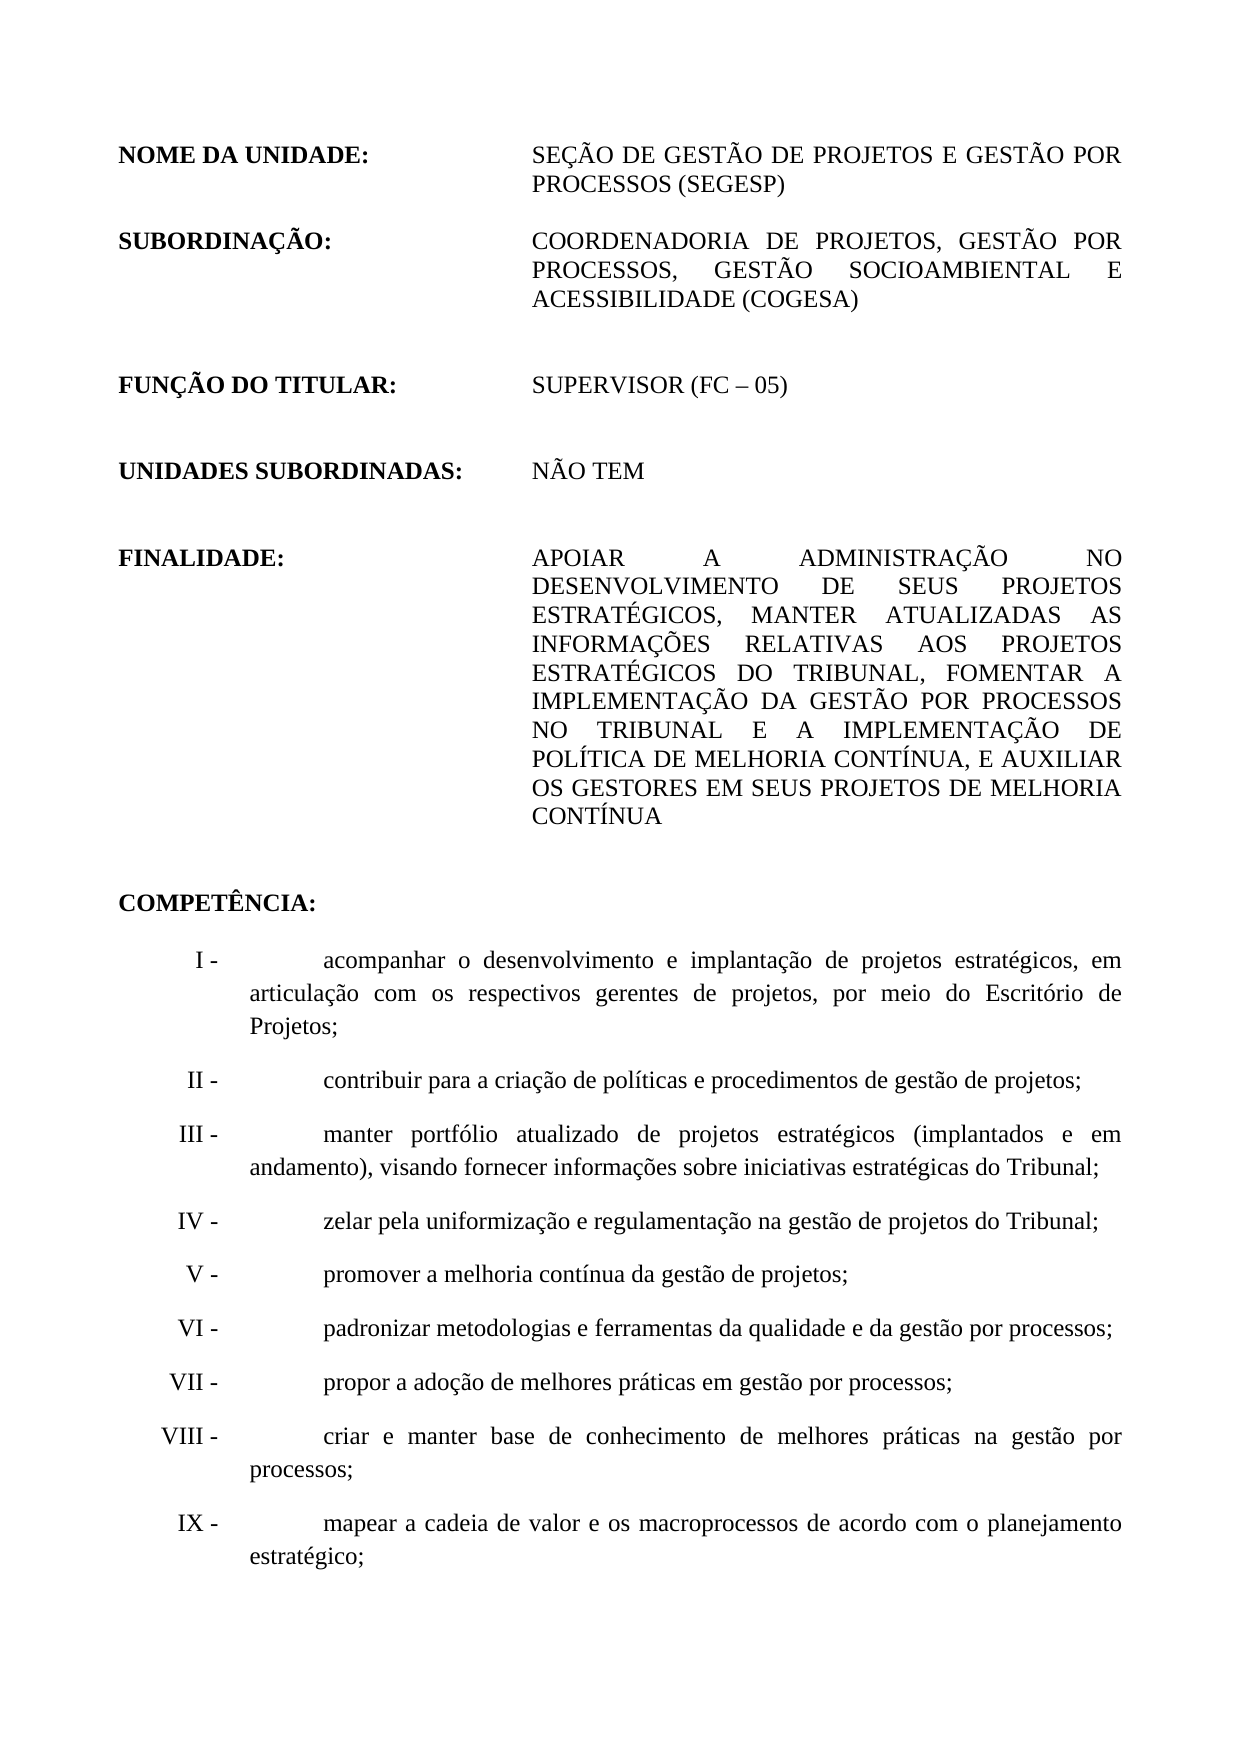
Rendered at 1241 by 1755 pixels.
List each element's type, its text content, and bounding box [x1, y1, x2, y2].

text FUNÇÃO DO TITULAR: SUPERVISOR (FC – 05) [118, 370, 1122, 399]
list propor a adoção de melhores práticas em gestão por processos; [249, 1367, 1122, 1396]
text UNIDADES SUBORDINADAS: NÃO TEM [118, 456, 1122, 485]
text NOME DA UNIDADE: SEÇÃO DE GESTÃO DE PROJETOS E GESTÃO POR PROCESSOS (SEGESP) [118, 140, 1122, 198]
list criar e manter base de conhecimento de melhores práticas na gestão por processos; [249, 1421, 1122, 1483]
list padronizar metodologias e ferramentas da qualidade e da gestão por processos; [249, 1313, 1122, 1342]
list zelar pela uniformização e regulamentação na gestão de projetos do Tribunal; [249, 1206, 1122, 1234]
subtitle COMPETÊNCIA: [118, 888, 1122, 916]
list mapear a cadeia de valor e os macroprocessos de acordo com o planejamento estratégico; [249, 1508, 1122, 1570]
list promover a melhoria contínua da gestão de projetos; [249, 1259, 1122, 1288]
list manter portfólio atualizado de projetos estratégicos (implantados e em andamento), visando fornecer informações sobre iniciativas estratégicas do Tribunal; [249, 1119, 1122, 1181]
list acompanhar o desenvolvimento e implantação de projetos estratégicos, em articulação com os respectivos gerentes de projetos, por meio do Escritório de Projetos; [249, 945, 1122, 1040]
text FINALIDADE: APOIAR A ADMINISTRAÇÃO NO DESENVOLVIMENTO DE SEUS PROJETOS ESTRATÉGICOS, MANTER ATUALIZADAS AS INFORMAÇÕES RELATIVAS AOS PROJETOS ESTRATÉGICOS DO TRIBUNAL, FOMENTAR A IMPLEMENTAÇÃO DA GESTÃO POR PROCESSOS NO TRIBUNAL E A IMPLEMENTAÇÃO DE POLÍTICA DE MELHORIA CONTÍNUA, E AUXILIAR OS GESTORES EM SEUS PROJETOS DE MELHORIA CONTÍNUA [118, 543, 1122, 830]
text SUBORDINAÇÃO: COORDENADORIA DE PROJETOS, GESTÃO POR PROCESSOS, GESTÃO SOCIOAMBIENTAL E ACESSIBILIDADE (COGESA) [118, 226, 1122, 313]
list contribuir para a criação de políticas e procedimentos de gestão de projetos; [249, 1065, 1122, 1094]
